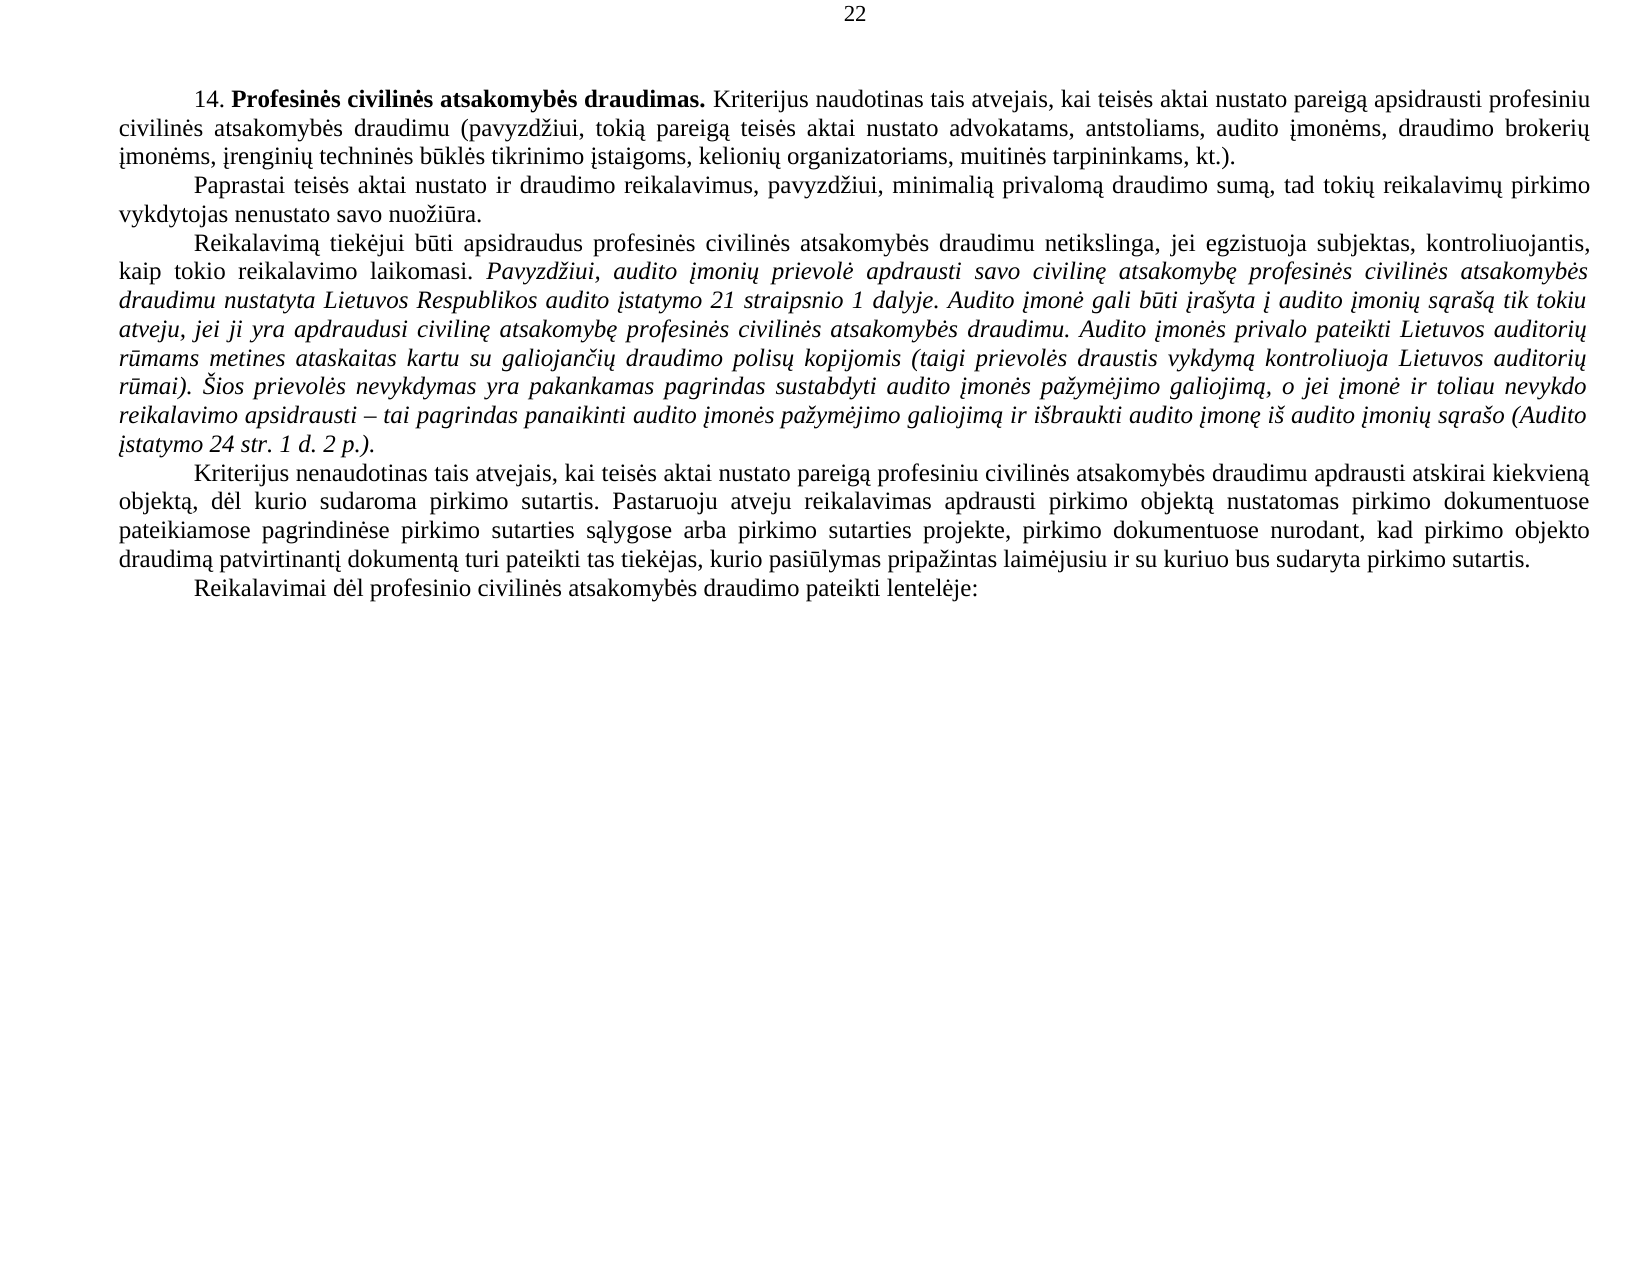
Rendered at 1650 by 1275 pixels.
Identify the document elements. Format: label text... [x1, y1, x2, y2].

text Kriterijus nenaudotinas tais atvejais, kai teisės aktai nustato pareigą profesiniu civilinės atsakomybės draudimu apdrausti atskirai kiekvieną objektą, dėl kurio sudaroma pirkimo sutartis. Pastaruoju atveju reikalavimas apdrausti pirkimo objektą nustatomas pirkimo dokumentuose pateikiamose pagrindinėse pirkimo sutarties sąlygose arba pirkimo sutarties projekte, pirkimo dokumentuose nurodant, kad pirkimo objekto draudimą patvirtinantį dokumentą turi pateikti tas tiekėjas, kurio pasiūlymas pripažintas laimėjusiu ir su kuriuo bus sudaryta pirkimo sutartis. [118, 458, 1591, 573]
text Paprastai teisės aktai nustato ir draudimo reikalavimus, pavyzdžiui, minimalią privalomą draudimo sumą, tad tokių reikalavimų pirkimo vykdytojas nenustato savo nuožiūra. [118, 170, 1591, 228]
text Reikalavimai dėl profesinio civilinės atsakomybės draudimo pateikti lentelėje: [118, 573, 1591, 601]
text 14. Profesinės civilinės atsakomybės draudimas. Kriterijus naudotinas tais atvejais, kai teisės aktai nustato pareigą apsidrausti profesiniu civilinės atsakomybės draudimu (pavyzdžiui, tokią pareigą teisės aktai nustato advokatams, antstoliams, audito įmonėms, draudimo brokerių įmonėms, įrenginių techninės būklės tikrinimo įstaigoms, kelionių organizatoriams, muitinės tarpininkams, kt.). [118, 84, 1591, 170]
text Reikalavimą tiekėjui būti apsidraudus profesinės civilinės atsakomybės draudimu netikslinga, jei egzistuoja subjektas, kontroliuojantis, kaip tokio reikalavimo laikomasi. Pavyzdžiui, audito įmonių prievolė apdrausti savo civilinę atsakomybę profesinės civilinės atsakomybės draudimu nustatyta Lietuvos Respublikos audito įstatymo 21 straipsnio 1 dalyje. Audito įmonė gali būti įrašyta į audito įmonių sąrašą tik tokiu atveju, jei ji yra apdraudusi civilinę atsakomybę profesinės civilinės atsakomybės draudimu. Audito įmonės privalo pateikti Lietuvos auditorių rūmams metines ataskaitas kartu su galiojančių draudimo polisų kopijomis (taigi prievolės draustis vykdymą kontroliuoja Lietuvos auditorių rūmai). Šios prievolės nevykdymas yra pakankamas pagrindas sustabdyti audito įmonės pažymėjimo galiojimą, o jei įmonė ir toliau nevykdo reikalavimo apsidrausti – tai pagrindas panaikinti audito įmonės pažymėjimo galiojimą ir išbraukti audito įmonę iš audito įmonių sąrašo (Audito įstatymo 24 str. 1 d. 2 p.). [118, 228, 1591, 458]
